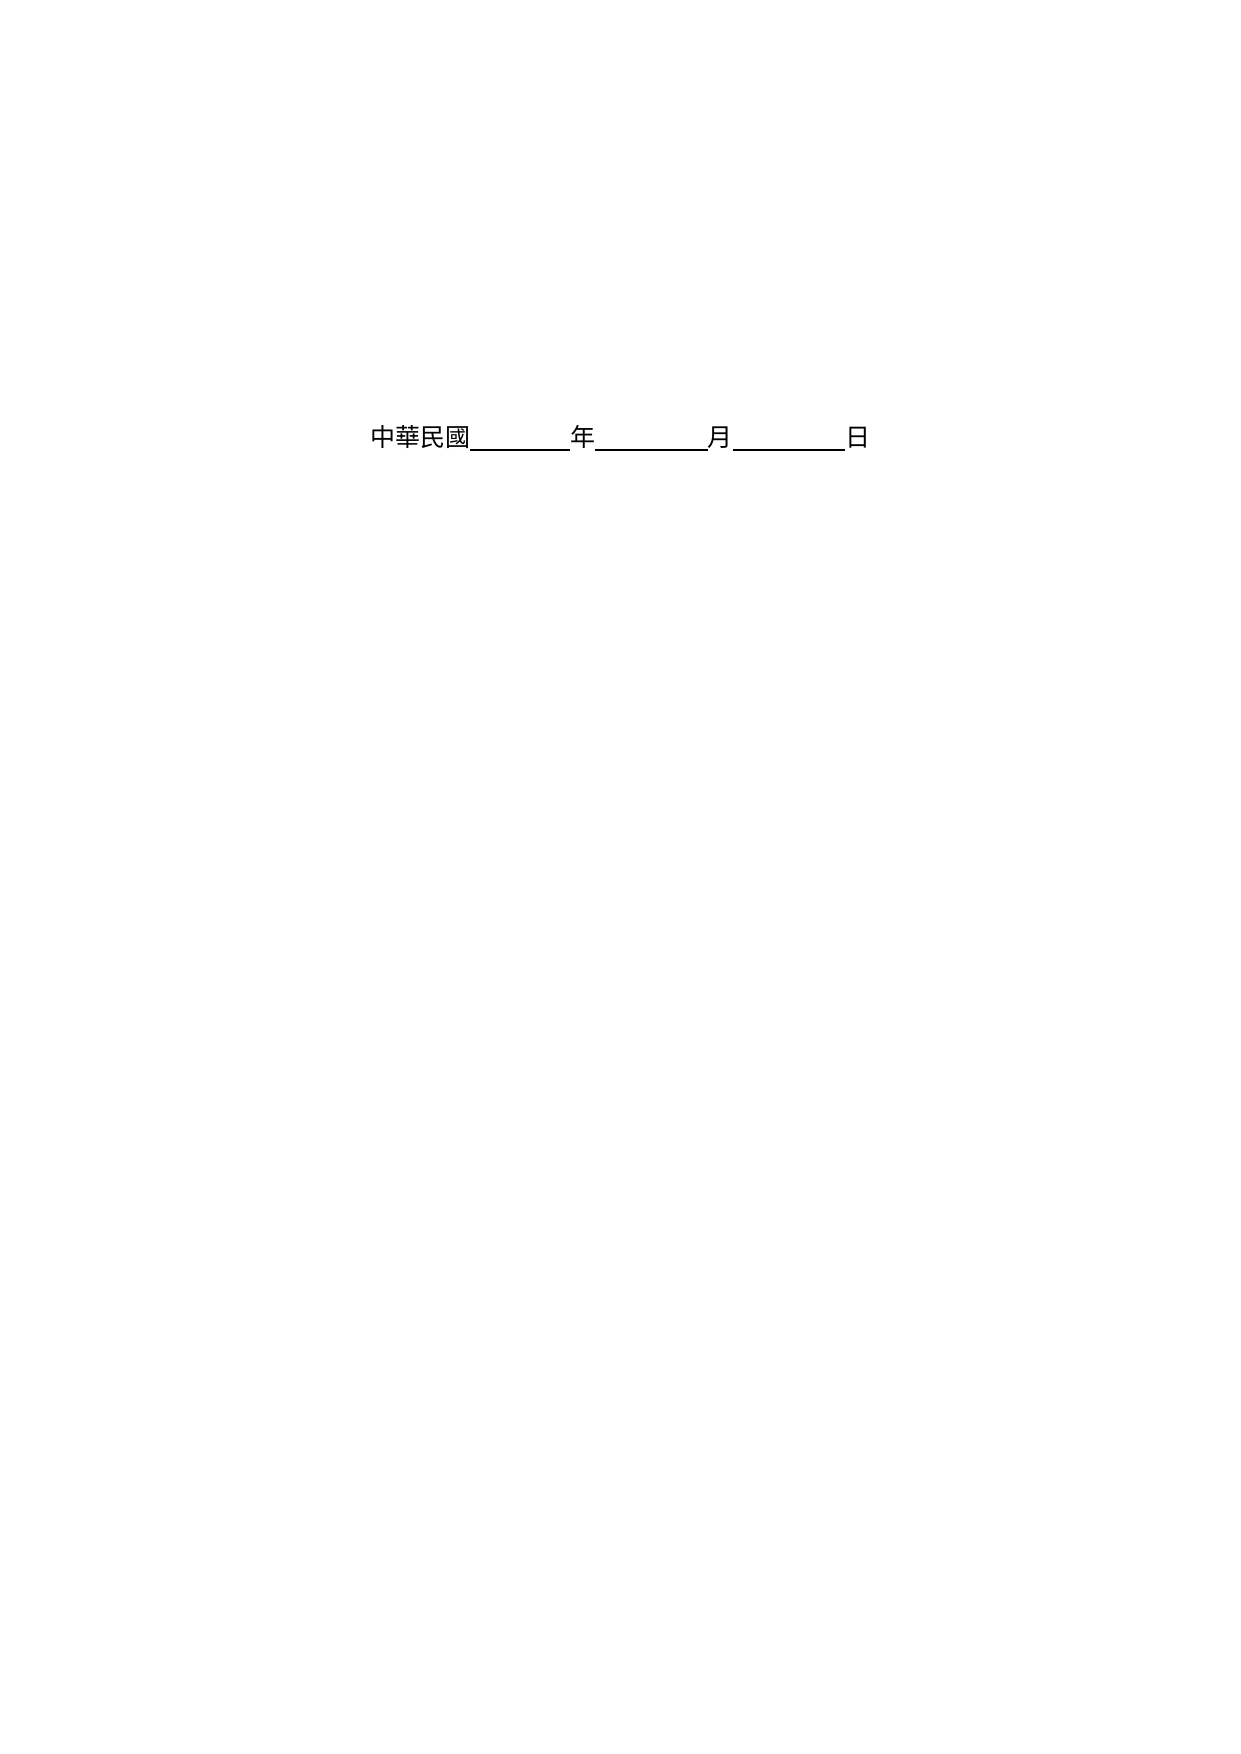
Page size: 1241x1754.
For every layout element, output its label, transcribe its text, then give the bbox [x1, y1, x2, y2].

text 中華民國 年 月 日 [118, 394, 1122, 457]
